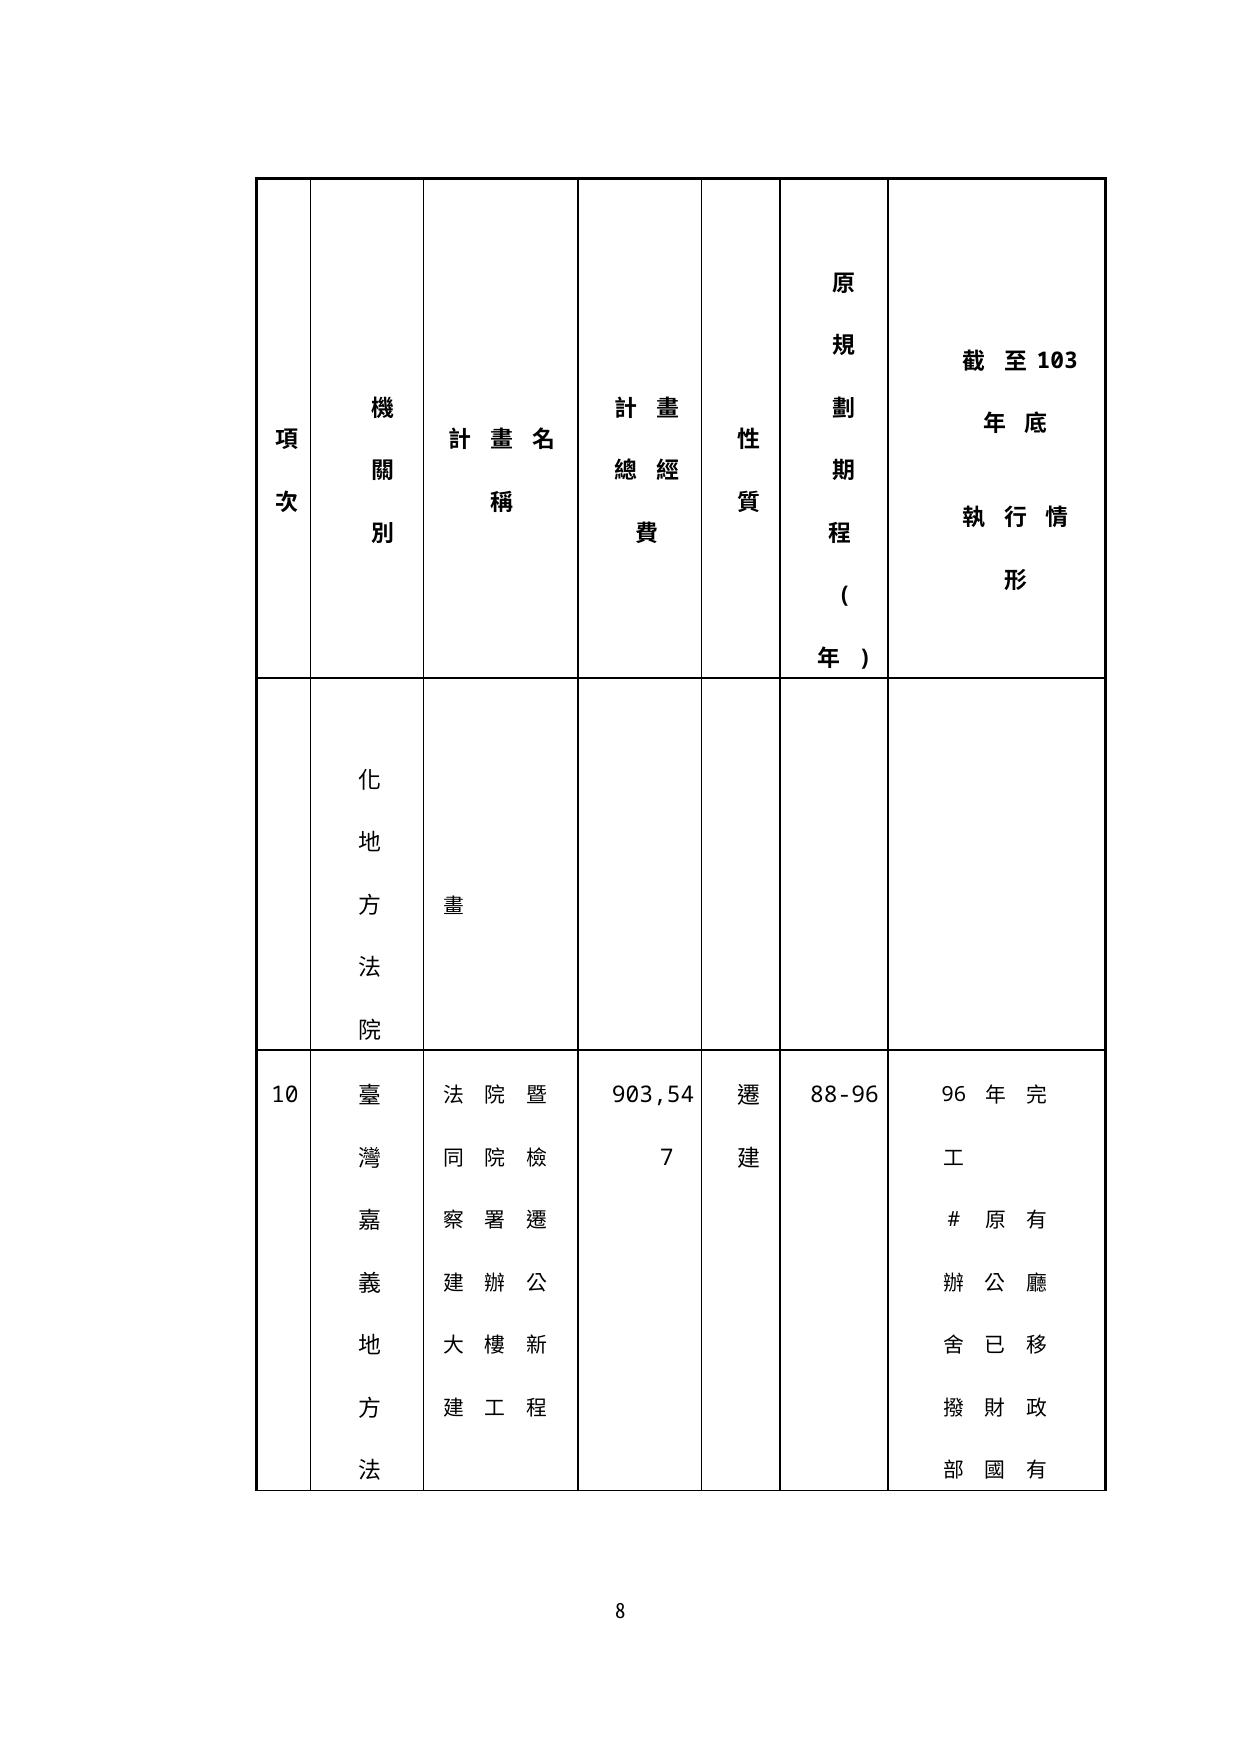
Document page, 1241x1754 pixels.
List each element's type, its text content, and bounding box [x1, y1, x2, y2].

table_cell 臺灣嘉義地方法 [311, 1051, 423, 1490]
table_cell 化地方法院 [311, 679, 423, 1049]
table_cell 96年完工 #原有辦公廳舍已移撥財政部國有 [889, 1051, 1104, 1490]
table_header 計畫 總經費 [579, 180, 701, 677]
table_cell 法院暨同院檢察署遷建辦公大樓新建工程 [424, 1051, 577, 1490]
table_cell 10 [258, 1051, 310, 1490]
table_header 項次 [258, 180, 310, 677]
table_cell [579, 679, 701, 1049]
table_cell 遷建 [702, 1051, 779, 1490]
table_cell 畫 [424, 679, 577, 1049]
table_cell [258, 679, 310, 1049]
table_header 機關別 [311, 180, 423, 677]
table_cell [781, 679, 887, 1049]
table_cell [889, 679, 1104, 1049]
table_header 原規劃 期程(年) [781, 180, 887, 677]
table_header 截至103年底 執行情形 [889, 180, 1104, 677]
table_cell 88-96 [781, 1051, 887, 1490]
table_header 計畫名稱 [424, 180, 577, 677]
table_header 性質 [702, 180, 779, 677]
table_cell [702, 679, 779, 1049]
table_cell 903,547 [579, 1051, 701, 1490]
